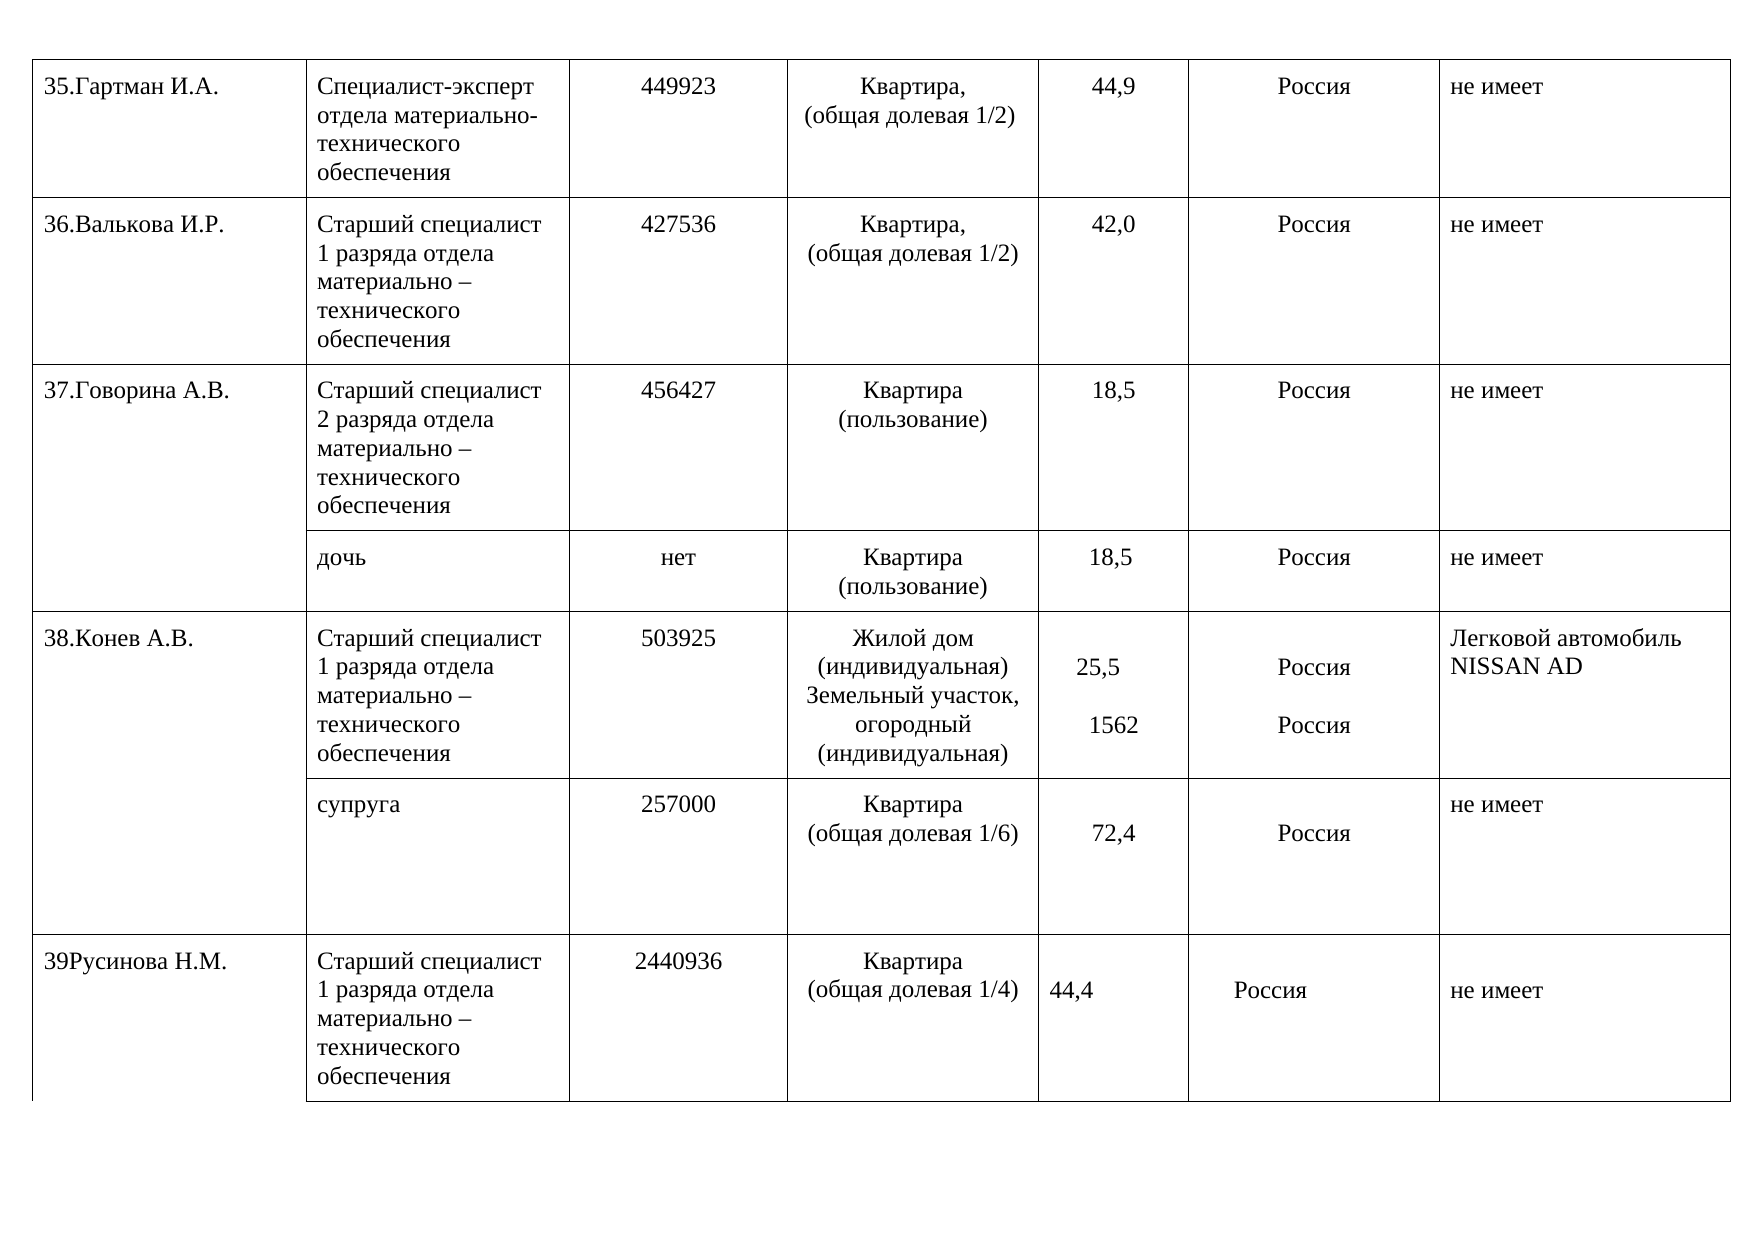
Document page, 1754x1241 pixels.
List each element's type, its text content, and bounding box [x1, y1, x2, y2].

table_cell Старший специалист 1 разряда отдела материально –технического обеспечения [307, 612, 569, 777]
table_cell Старший специалист 1 разряда отдела материально –технического обеспечения [307, 198, 569, 364]
table_cell Квартира (общая долевая 1/4) [788, 935, 1038, 1101]
table_cell 42,0 [1039, 198, 1188, 364]
table_cell 44,4 [1039, 935, 1188, 1101]
table_cell не имеет [1440, 60, 1730, 197]
table_cell 44,9 [1039, 60, 1188, 197]
table_cell не имеет [1440, 365, 1730, 530]
table_cell Квартира, (общая долевая 1/2) [788, 198, 1038, 364]
table_cell 456427 [570, 365, 787, 530]
table_cell Жилой дом (индивидуальная) Земельный участок, огородный (индивидуальная) [788, 612, 1038, 777]
table_cell 25,5 1562 [1039, 612, 1188, 777]
table_cell не имеет [1440, 198, 1730, 364]
table_cell нет [570, 531, 787, 611]
table_cell супруга [307, 779, 569, 934]
table_cell Специалист-эксперт отдела материально-технического обеспечения [307, 60, 569, 197]
table_cell Легковой автомобиль NISSAN AD [1440, 612, 1730, 777]
table_cell Старший специалист 2 разряда отдела материально –технического обеспечения [307, 365, 569, 530]
table_cell 39Русинова Н.М. [33, 935, 306, 1101]
table_cell Россия [1189, 60, 1439, 197]
table_cell Россия [1189, 779, 1439, 934]
table_cell Россия [1189, 198, 1439, 364]
table_cell 36.Валькова И.Р. [33, 198, 306, 364]
table_cell 503925 [570, 612, 787, 777]
table_cell 427536 [570, 198, 787, 364]
table_cell 18,5 [1039, 531, 1188, 611]
table_cell Старший специалист 1 разряда отдела материально –технического обеспечения [307, 935, 569, 1101]
table_cell Россия [1189, 531, 1439, 611]
table_cell не имеет [1440, 779, 1730, 934]
table_cell Квартира (пользование) [788, 531, 1038, 611]
table_cell 72,4 [1039, 779, 1188, 934]
table_cell не имеет [1440, 935, 1730, 1101]
table_cell не имеет [1440, 531, 1730, 611]
table_cell Квартира, (общая долевая 1/2) [788, 60, 1038, 197]
table_cell Россия [1189, 935, 1439, 1101]
table_cell 37.Говорина А.В. [33, 365, 306, 611]
table_cell Россия Россия [1189, 612, 1439, 777]
table_cell 38.Конев А.В. [33, 612, 306, 934]
table_cell 18,5 [1039, 365, 1188, 530]
table_cell 2440936 [570, 935, 787, 1101]
table_cell Россия [1189, 365, 1439, 530]
table_cell 257000 [570, 779, 787, 934]
table_cell Квартира (пользование) [788, 365, 1038, 530]
table_cell Квартира (общая долевая 1/6) [788, 779, 1038, 934]
table_cell 35.Гартман И.А. [33, 60, 306, 197]
table_cell 449923 [570, 60, 787, 197]
table_cell дочь [307, 531, 569, 611]
